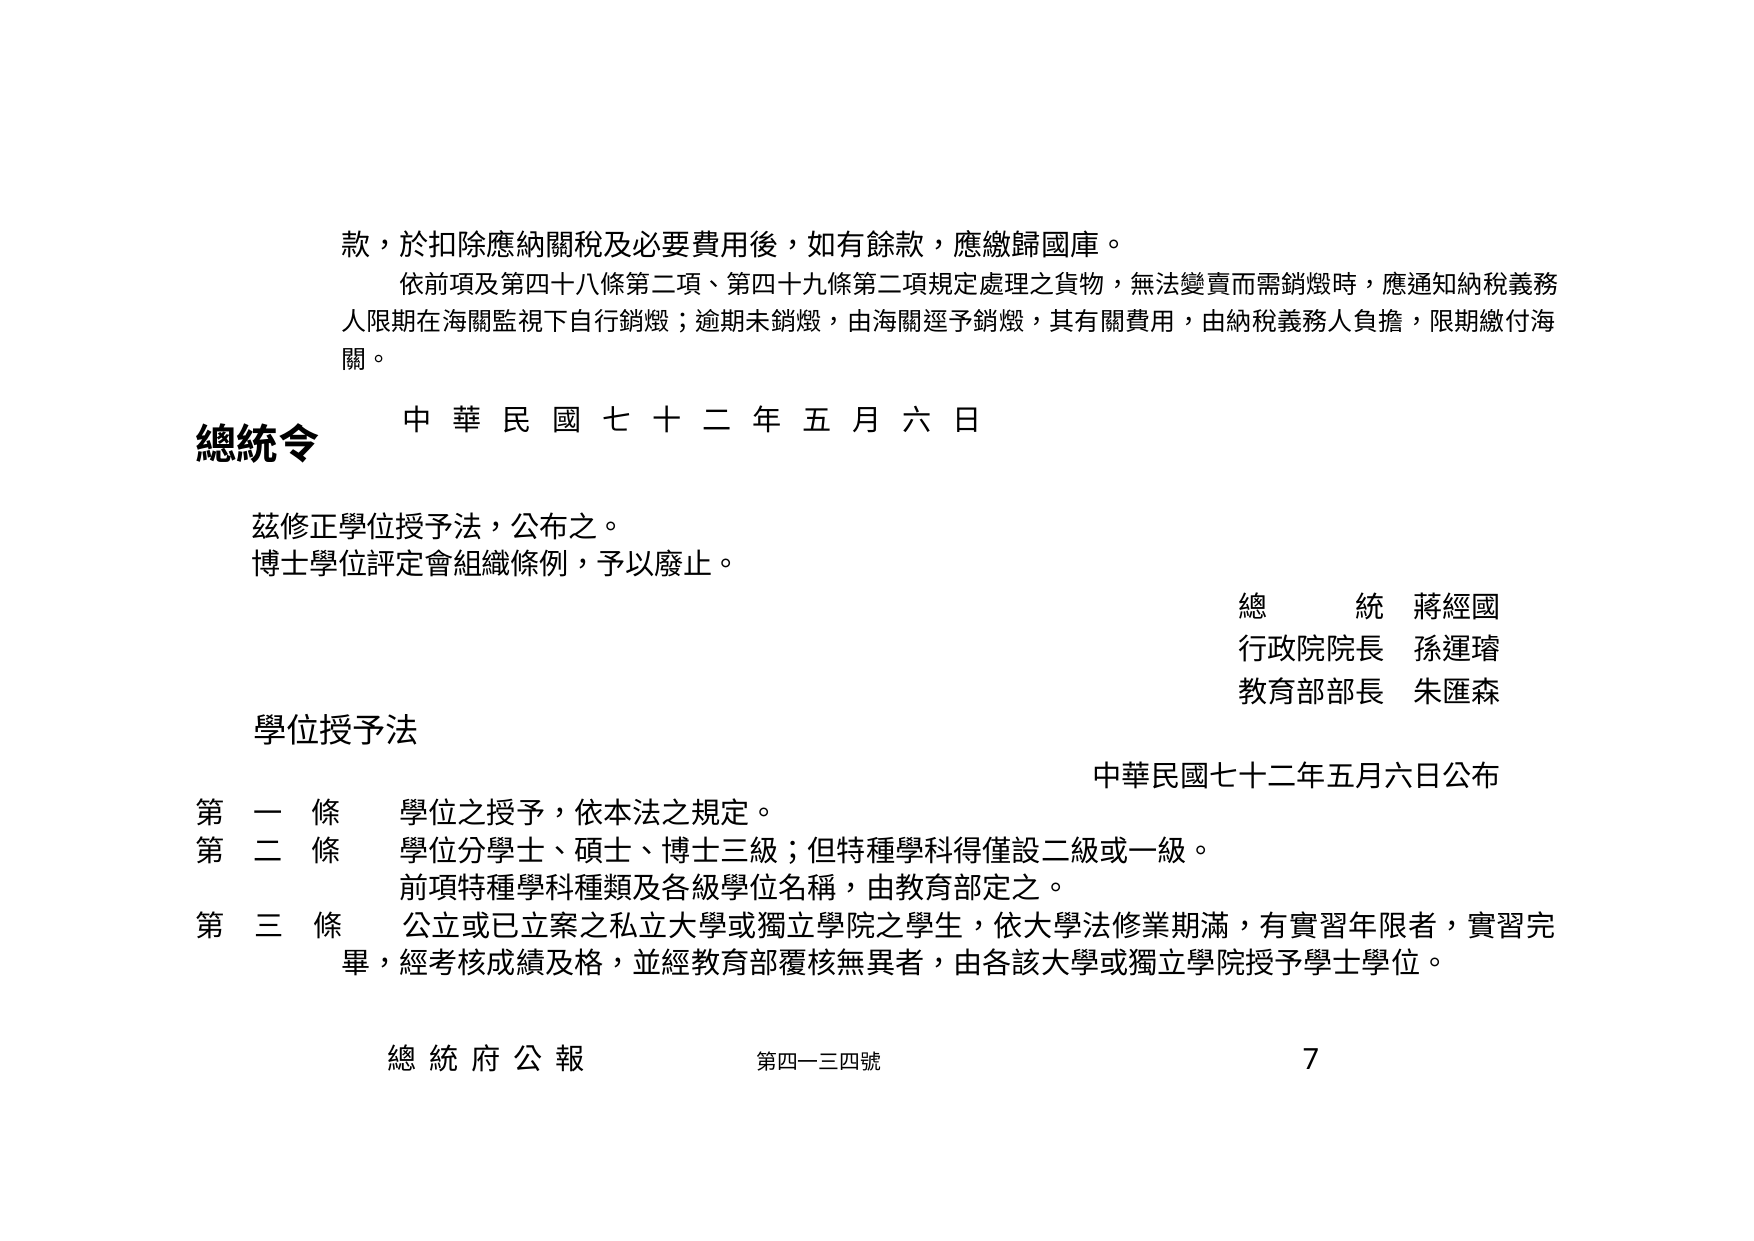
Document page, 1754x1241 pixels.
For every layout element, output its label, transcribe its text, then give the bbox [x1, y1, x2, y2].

text 第 二 條 學位分學士、碩士、博士三級；但特種學科得僅設二級或一級。 [195, 831, 1559, 869]
table_header 總統令 [192, 401, 399, 507]
text 款，於扣除應納關稅及必要費用後，如有餘款，應繳歸國庫。 [195, 222, 1559, 263]
text 茲修正學位授予法，公布之。 [195, 507, 1559, 544]
text 依前項及第四十八條第二項、第四十九條第二項規定處理之貨物，無法變賣而需銷燬時，應通知納稅義務人限期在海關監視下自行銷燬；逾期未銷燬，由海關逕予銷燬，其有關費用，由納稅義務人負擔，限期繳付海關。 [341, 263, 1559, 376]
text 行政院院長 孫運璿 [195, 629, 1501, 667]
text 中華民國七十二年五月六日公布 [195, 756, 1501, 794]
text 第 三 條 公立或已立案之私立大學或獨立學院之學生，依大學法修業期滿，有實習年限者，實習完畢，經考核成績及格，並經教育部覆核無異者，由各該大學或獨立學院授予學士學位。 [195, 906, 1559, 981]
text 教育部部長 朱匯森 [195, 672, 1501, 709]
text 學位授予法 [253, 709, 1559, 751]
text 前項特種學科種類及各級學位名稱，由教育部定之。 [341, 869, 1559, 906]
text 博士學位評定會組織條例，予以廢止。 [195, 544, 1559, 582]
text 總 統 蔣經國 [195, 587, 1501, 624]
table_header 中華民國七十二年五月六日 [399, 401, 986, 507]
text 第 一 條 學位之授予，依本法之規定。 [195, 794, 1559, 831]
